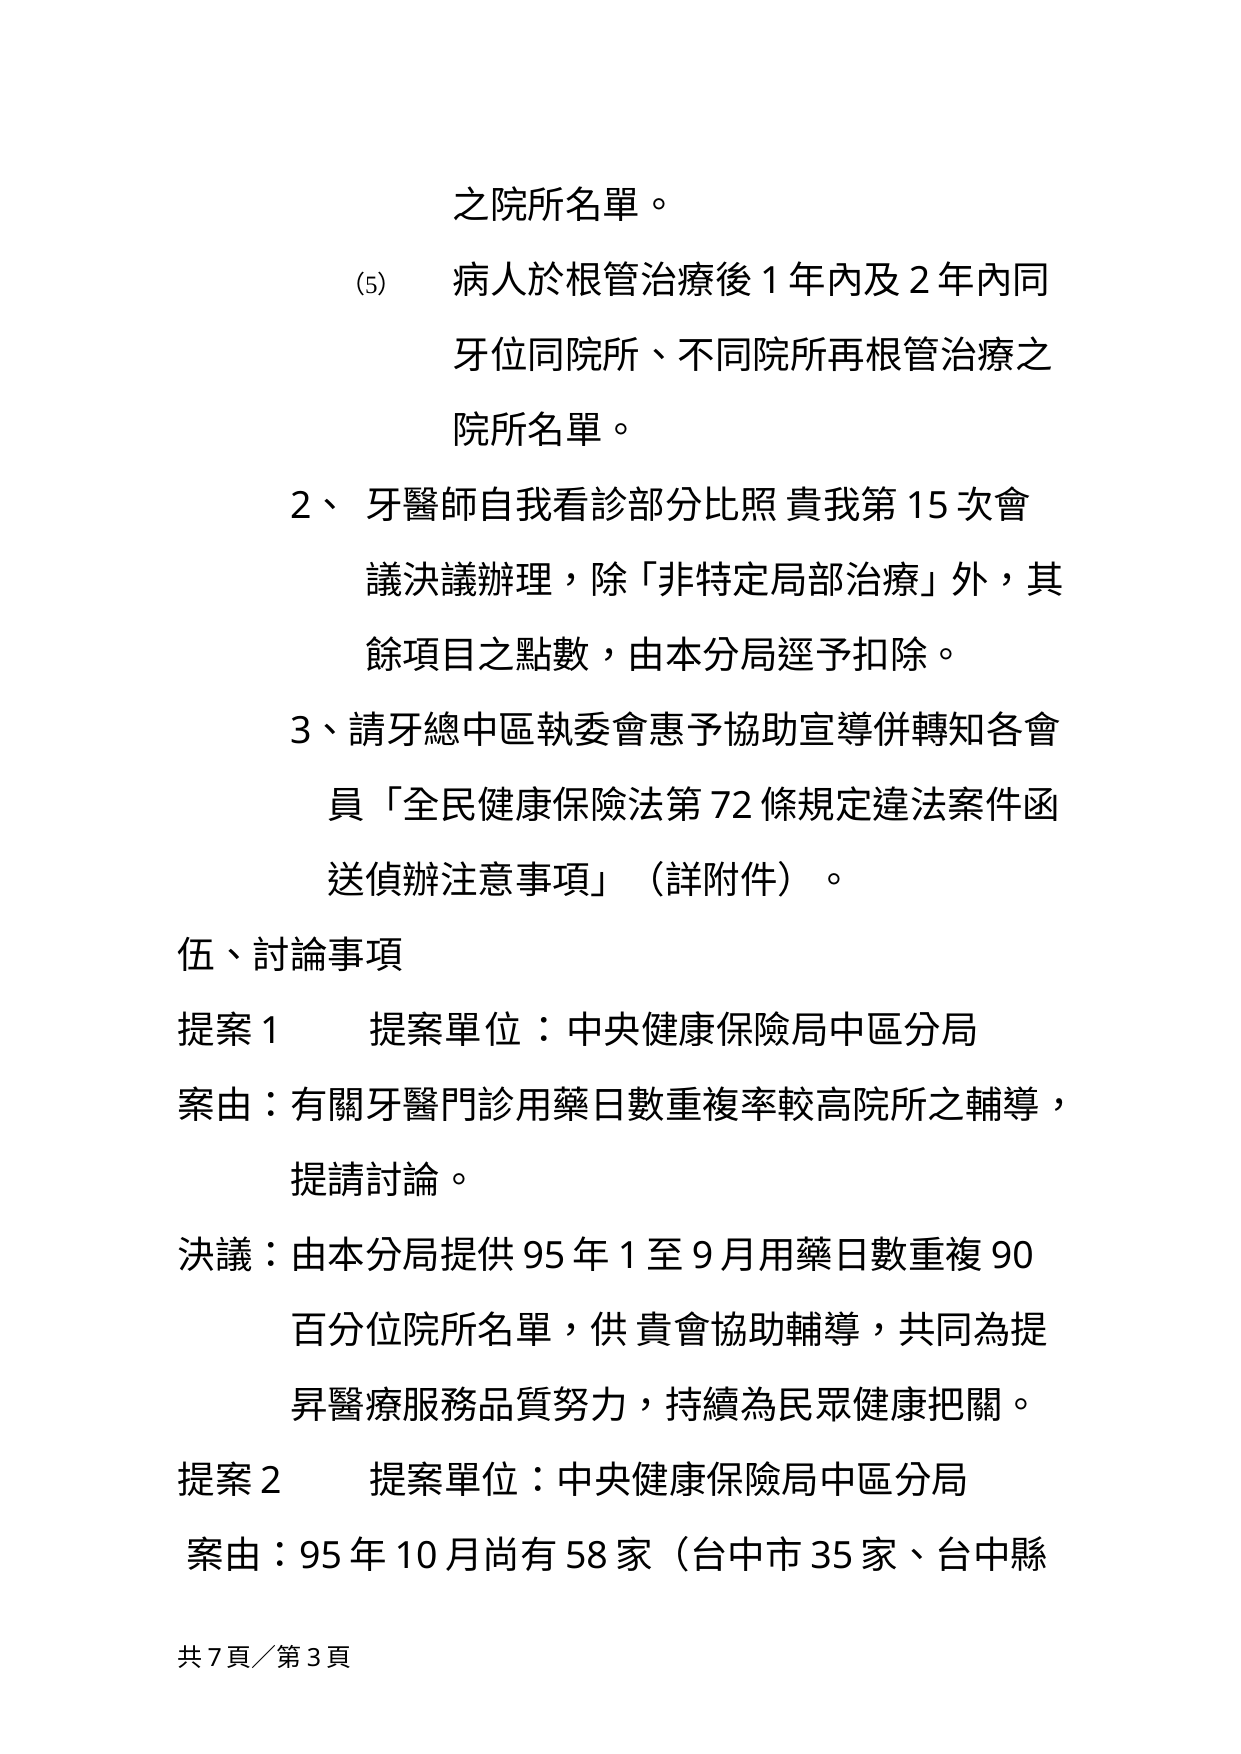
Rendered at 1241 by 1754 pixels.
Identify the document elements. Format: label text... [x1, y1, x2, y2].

text 提案1 提案單位：中央健康保險局中區分局 [177, 989, 1063, 1064]
text 3、請牙總中區執委會惠予協助宣導併轉知各會員「全民健康保險法第72條規定違法案件函送偵辦注意事項」（詳附件）。 [290, 689, 1063, 914]
list 之院所名單。 [340, 164, 1063, 239]
text 伍、討論事項 [177, 914, 1063, 989]
text 決議：由本分局提供95年1至9月用藥日數重複90百分位院所名單，供 貴會協助輔導，共同為提昇醫療服務品質努力，持續為民眾健康把關。 [177, 1214, 1063, 1439]
list 病人於根管治療後1年內及2年內同牙位同院所、不同院所再根管治療之院所名單。 [340, 239, 1063, 464]
text 案由：95年10月尚有58家（台中市35家、台中縣 [186, 1514, 1063, 1589]
text 提案2 提案單位：中央健康保險局中區分局 [177, 1439, 1063, 1514]
list 牙醫師自我看診部分比照 貴我第15次會議決議辦理，除「非特定局部治療」外，其餘項目之點數，由本分局逕予扣除。 [290, 464, 1063, 689]
text 案由：有關牙醫門診用藥日數重複率較高院所之輔導，提請討論。 [177, 1064, 1063, 1214]
